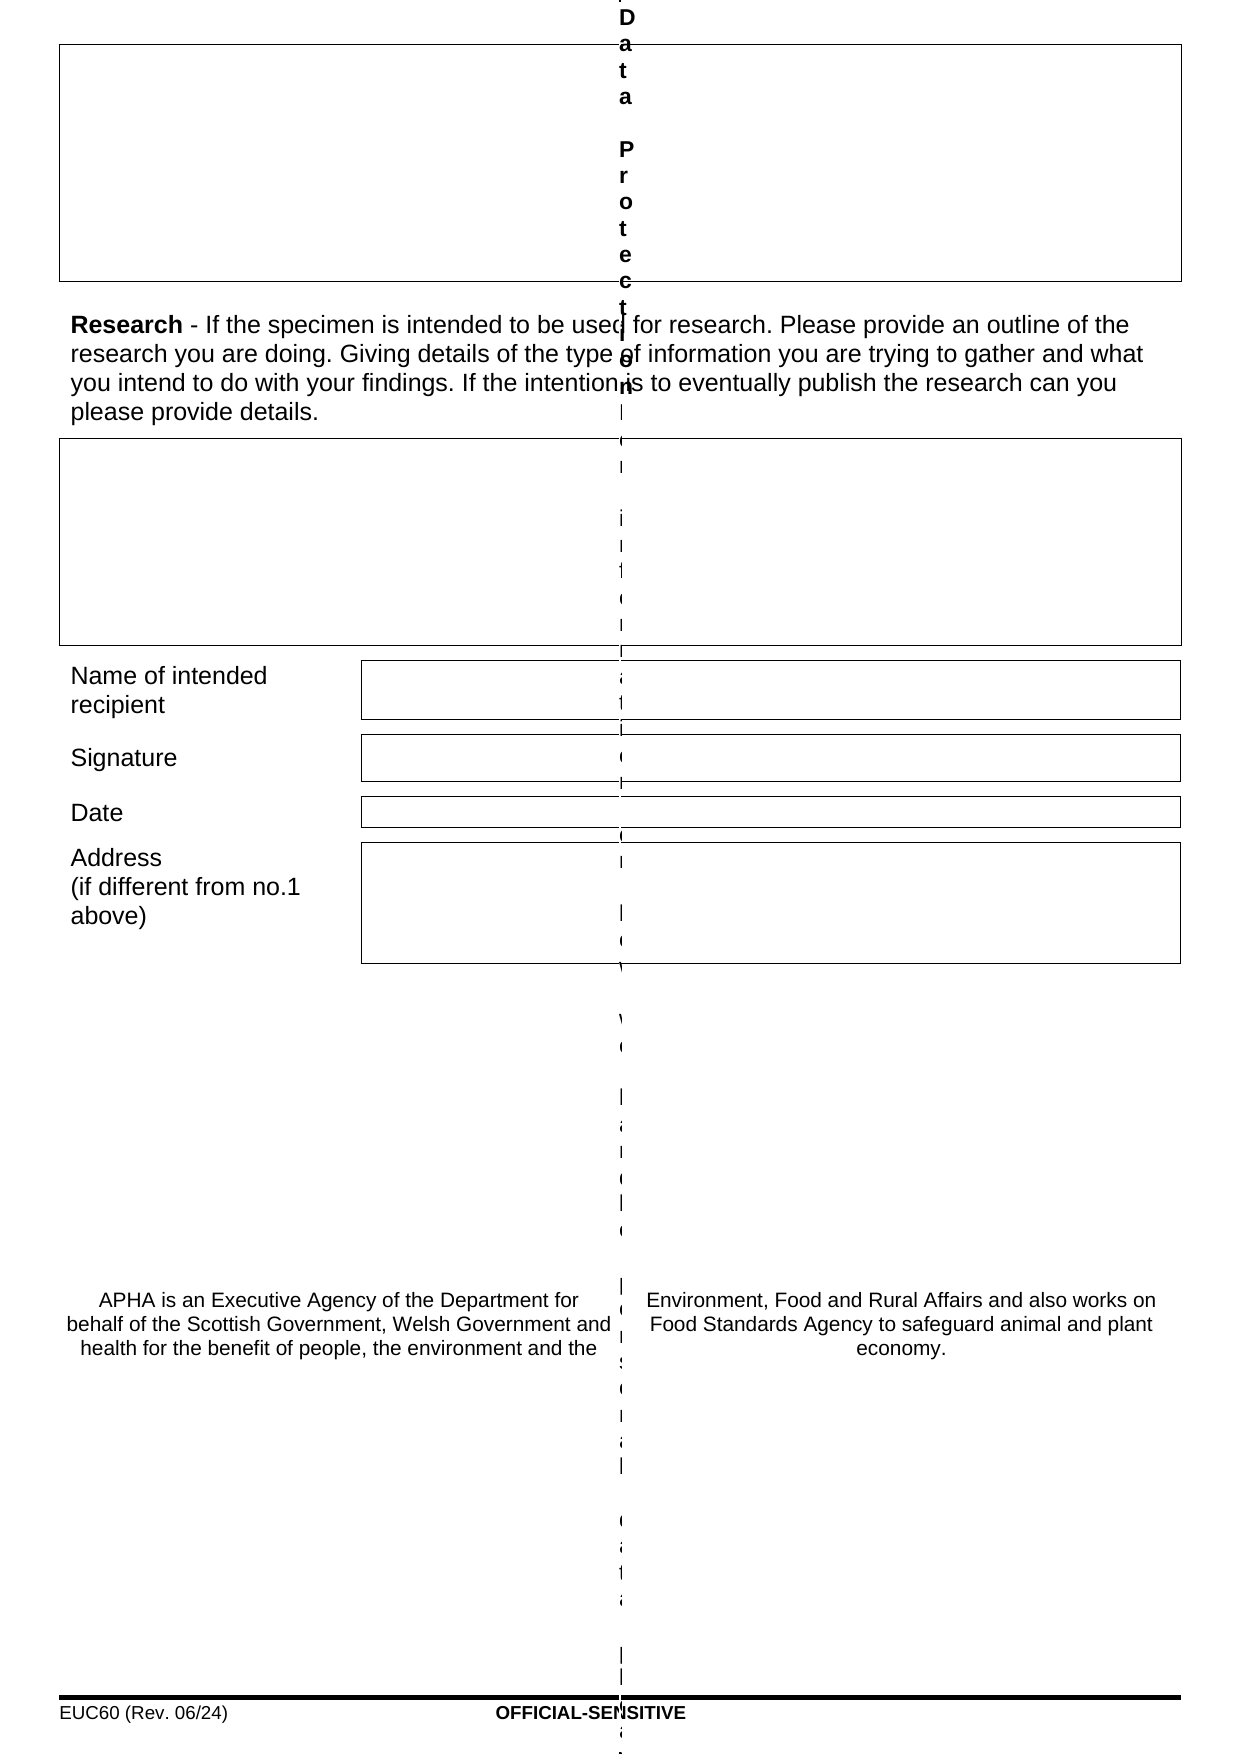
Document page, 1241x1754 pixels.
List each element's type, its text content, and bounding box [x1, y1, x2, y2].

table_cell [362, 735, 619, 781]
table_cell Research - If the specimen is intended to be used for research. Please provide an outline of the research you are doing. Giving details of the type of information you are trying to gather and what you intend to do with your findings. If the intention is to eventually publish the research can you please provide details. [59, 310, 619, 438]
table_cell Research - If the specimen is intended to be used for research. Please provide an outline of the research you are doing. Giving details of the type of information you are trying to gather and what you intend to do with your findings. If the intention is to eventually publish the research can you please provide details. [621, 310, 1181, 438]
table_cell [623, 199, 629, 207]
table_header Name of intended recipient [59, 660, 361, 718]
table_header [362, 661, 619, 718]
table_cell [59, 282, 619, 310]
table_cell [621, 782, 1181, 796]
table_cell Signature [59, 734, 361, 781]
table_cell [361, 828, 619, 842]
table_cell [621, 439, 1181, 644]
table_cell [621, 735, 1180, 781]
table_cell [621, 797, 1180, 827]
table_header [621, 661, 1180, 718]
table_cell [60, 439, 619, 644]
table_cell [361, 720, 619, 734]
table_cell [621, 45, 1181, 281]
table_cell [621, 720, 1181, 734]
table_cell Date [59, 796, 361, 827]
text APHA is an Executive Agency of the Department for Environment, Food and Rural Affairs and also works on behalf of the Scottish Government, Welsh Government and Food Standards Agency to safeguard animal and plant health for the benefit of people, the environment and the economy. [621, 1288, 1181, 1360]
table_cell [362, 797, 619, 827]
text APHA is an Executive Agency of the Department for Environment, Food and Rural Affairs and also works on behalf of the Scottish Government, Welsh Government and Food Standards Agency to safeguard animal and plant health for the benefit of people, the environment and the economy. [59, 1288, 619, 1360]
table_cell [621, 843, 1180, 963]
table_cell [621, 828, 1181, 842]
table_cell [59, 719, 361, 734]
table_cell [59, 827, 361, 842]
table_cell [362, 843, 619, 963]
table_cell [60, 45, 619, 281]
table_cell [59, 781, 361, 796]
table_cell Address (if different from no.1 above) [59, 842, 361, 963]
table_cell [621, 282, 1181, 310]
table_cell [361, 782, 619, 796]
